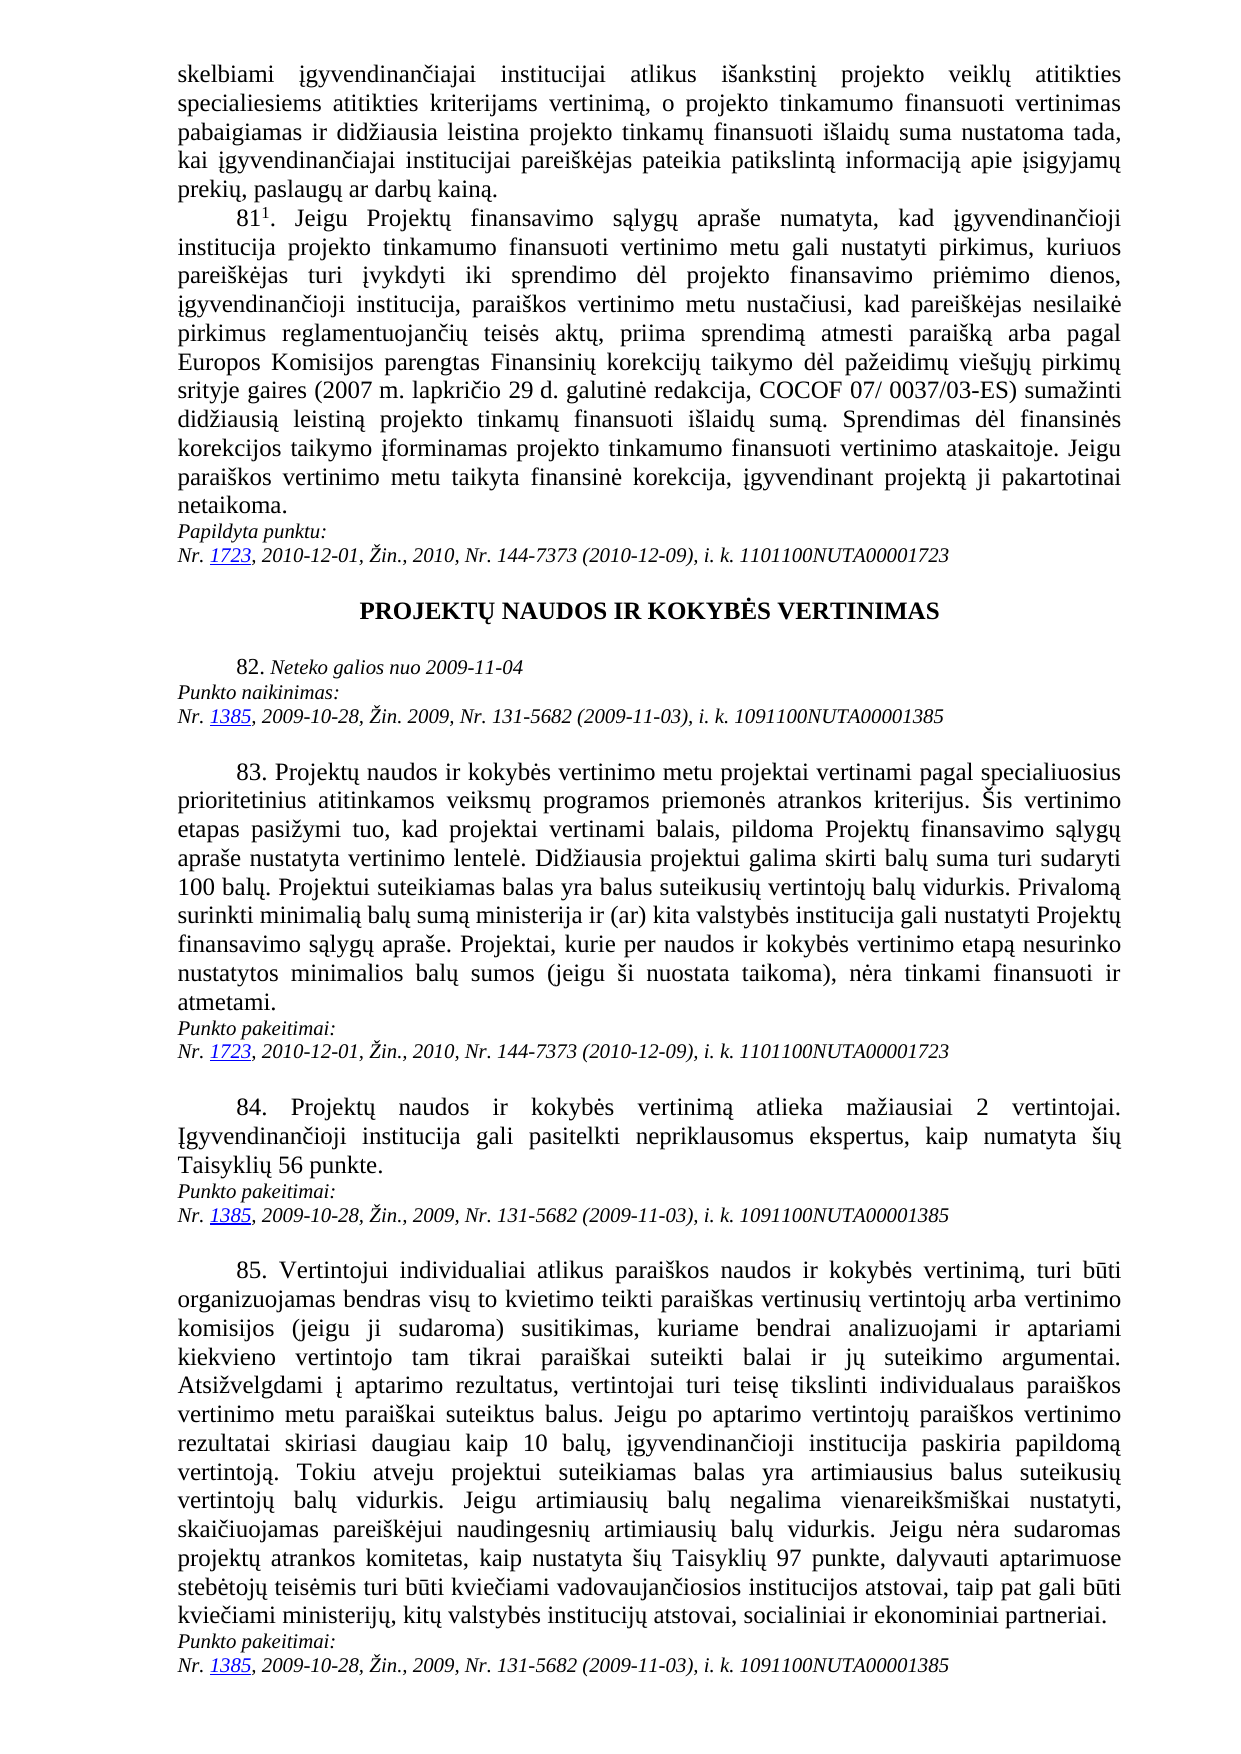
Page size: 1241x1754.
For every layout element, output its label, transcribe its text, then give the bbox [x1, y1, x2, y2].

text 84. Projektų naudos ir kokybės vertinimą atlieka mažiausiai 2 vertintojai. Įgyvendinančioji institucija gali pasitelkti nepriklausomus ekspertus, kaip numatyta šių Taisyklių 56 punkte. [177, 1092, 1122, 1178]
text Nr. 1723, 2010-12-01, Žin., 2010, Nr. 144-7373 (2010-12-09), i. k. 1101100NUTA00001723 [177, 543, 1122, 567]
text Nr. 1385, 2009-10-28, Žin., 2009, Nr. 131-5682 (2009-11-03), i. k. 1091100NUTA00001385 [177, 1203, 1122, 1227]
text Punkto pakeitimai: [177, 1178, 1122, 1203]
text Punkto pakeitimai: [177, 1015, 1122, 1039]
text Papildyta punktu: [177, 519, 1122, 543]
text Nr. 1723, 2010-12-01, Žin., 2010, Nr. 144-7373 (2010-12-09), i. k. 1101100NUTA00001723 [177, 1039, 1122, 1063]
text 82. Neteko galios nuo 2009-11-04 [177, 653, 1122, 680]
text Punkto naikinimas: [177, 680, 1122, 704]
text 811. Jeigu Projektų finansavimo sąlygų apraše numatyta, kad įgyvendinančioji institucija projekto tinkamumo finansuoti vertinimo metu gali nustatyti pirkimus, kuriuos pareiškėjas turi įvykdyti iki sprendimo dėl projekto finansavimo priėmimo dienos, įgyvendinančioji institucija, paraiškos vertinimo metu nustačiusi, kad pareiškėjas nesilaikė pirkimus reglamentuojančių teisės aktų, priima sprendimą atmesti paraišką arba pagal Europos Komisijos parengtas Finansinių korekcijų taikymo dėl pažeidimų viešųjų pirkimų srityje gaires (2007 m. lapkričio 29 d. galutinė redakcija, COCOF 07/ 0037/03-ES) sumažinti didžiausią leistiną projekto tinkamų finansuoti išlaidų sumą. Sprendimas dėl finansinės korekcijos taikymo įforminamas projekto tinkamumo finansuoti vertinimo ataskaitoje. Jeigu paraiškos vertinimo metu taikyta finansinė korekcija, įgyvendinant projektą ji pakartotinai netaikoma. [177, 203, 1122, 519]
text Punkto pakeitimai: [177, 1629, 1122, 1653]
text PROJEKTŲ NAUDOS IR KOKYBĖS VERTINIMAS [177, 596, 1122, 625]
text skelbiami įgyvendinančiajai institucijai atlikus išankstinį projekto veiklų atitikties specialiesiems atitikties kriterijams vertinimą, o projekto tinkamumo finansuoti vertinimas pabaigiamas ir didžiausia leistina projekto tinkamų finansuoti išlaidų suma nustatoma tada, kai įgyvendinančiajai institucijai pareiškėjas pateikia patikslintą informaciją apie įsigyjamų prekių, paslaugų ar darbų kainą. [177, 59, 1122, 203]
text Nr. 1385, 2009-10-28, Žin. 2009, Nr. 131-5682 (2009-11-03), i. k. 1091100NUTA00001385 [177, 704, 1122, 728]
text Nr. 1385, 2009-10-28, Žin., 2009, Nr. 131-5682 (2009-11-03), i. k. 1091100NUTA00001385 [177, 1653, 1122, 1677]
text 85. Vertintojui individualiai atlikus paraiškos naudos ir kokybės vertinimą, turi būti organizuojamas bendras visų to kvietimo teikti paraiškas vertinusių vertintojų arba vertinimo komisijos (jeigu ji sudaroma) susitikimas, kuriame bendrai analizuojami ir aptariami kiekvieno vertintojo tam tikrai paraiškai suteikti balai ir jų suteikimo argumentai. Atsižvelgdami į aptarimo rezultatus, vertintojai turi teisę tikslinti individualaus paraiškos vertinimo metu paraiškai suteiktus balus. Jeigu po aptarimo vertintojų paraiškos vertinimo rezultatai skiriasi daugiau kaip 10 balų, įgyvendinančioji institucija paskiria papildomą vertintoją. Tokiu atveju projektui suteikiamas balas yra artimiausius balus suteikusių vertintojų balų vidurkis. Jeigu artimiausių balų negalima vienareikšmiškai nustatyti, skaičiuojamas pareiškėjui naudingesnių artimiausių balų vidurkis. Jeigu nėra sudaromas projektų atrankos komitetas, kaip nustatyta šių Taisyklių 97 punkte, dalyvauti aptarimuose stebėtojų teisėmis turi būti kviečiami vadovaujančiosios institucijos atstovai, taip pat gali būti kviečiami ministerijų, kitų valstybės institucijų atstovai, socialiniai ir ekonominiai partneriai. [177, 1255, 1122, 1629]
text 83. Projektų naudos ir kokybės vertinimo metu projektai vertinami pagal specialiuosius prioritetinius atitinkamos veiksmų programos priemonės atrankos kriterijus. Šis vertinimo etapas pasižymi tuo, kad projektai vertinami balais, pildoma Projektų finansavimo sąlygų apraše nustatyta vertinimo lentelė. Didžiausia projektui galima skirti balų suma turi sudaryti 100 balų. Projektui suteikiamas balas yra balus suteikusių vertintojų balų vidurkis. Privalomą surinkti minimalią balų sumą ministerija ir (ar) kita valstybės institucija gali nustatyti Projektų finansavimo sąlygų apraše. Projektai, kurie per naudos ir kokybės vertinimo etapą nesurinko nustatytos minimalios balų sumos (jeigu ši nuostata taikoma), nėra tinkami finansuoti ir atmetami. [177, 757, 1122, 1015]
